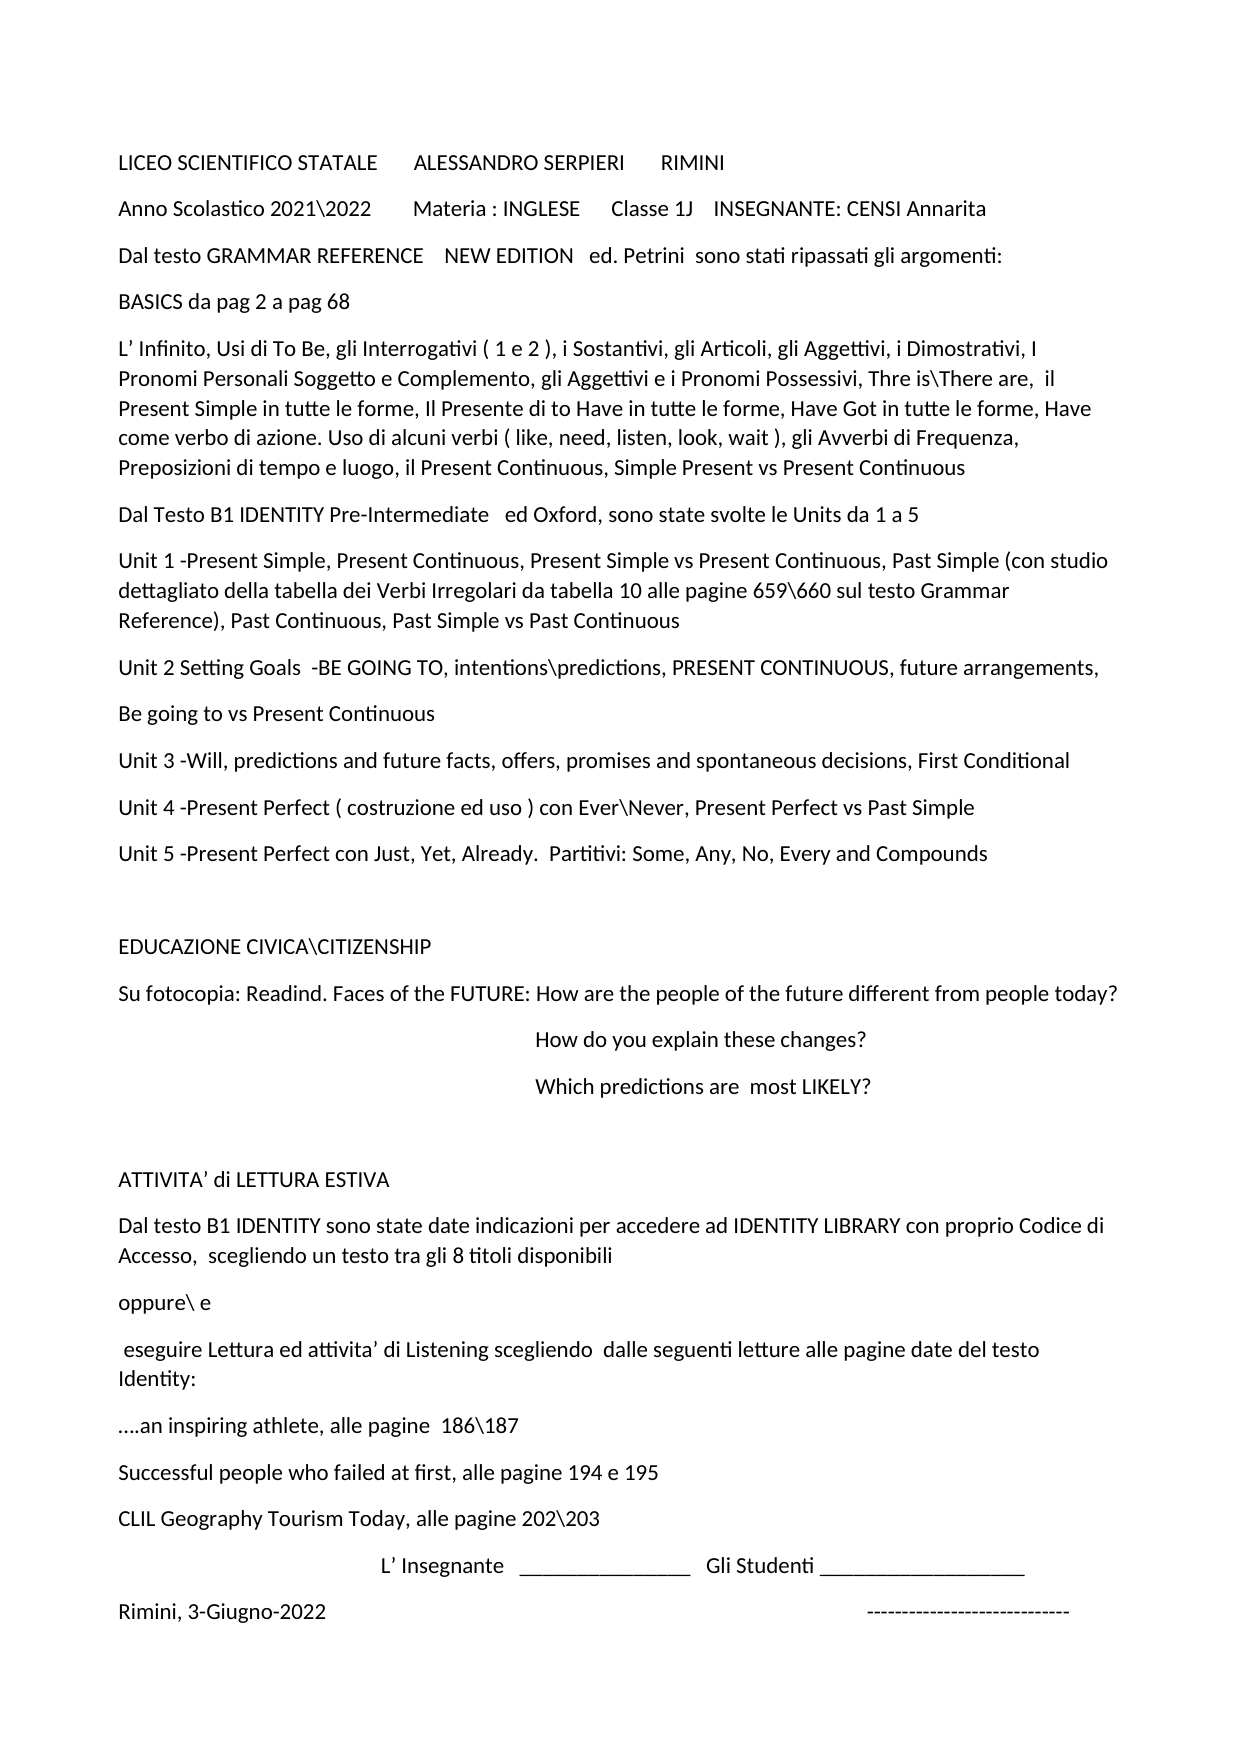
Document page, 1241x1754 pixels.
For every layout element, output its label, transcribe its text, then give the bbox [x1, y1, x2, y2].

text Successful people who failed at first, alle pagine 194 e 195 [118, 1458, 1122, 1486]
text Unit 5 -Present Perfect con Just, Yet, Already. Partitivi: Some, Any, No, Every and Compounds [118, 839, 1122, 867]
text How do you explain these changes? [118, 1025, 1122, 1053]
text ….an inspiring athlete, alle pagine 186\187 [118, 1411, 1122, 1439]
text Anno Scolastico 2021\2022 Materia : INGLESE Classe 1J INSEGNANTE: CENSI Annarita [118, 194, 1122, 222]
text ATTIVITA’ di LETTURA ESTIVA [118, 1165, 1122, 1193]
text Which predictions are most LIKELY? [118, 1072, 1122, 1100]
text Su fotocopia: Readind. Faces of the FUTURE: How are the people of the future different from people today? [118, 979, 1122, 1007]
text BASICS da pag 2 a pag 68 [118, 287, 1122, 315]
text Unit 2 Setting Goals -BE GOING TO, intentions\predictions, PRESENT CONTINUOUS, future arrangements, [118, 653, 1122, 681]
text L’ Insegnante _______________ Gli Studenti __________________ [118, 1551, 1122, 1579]
text LICEO SCIENTIFICO STATALE ALESSANDRO SERPIERI RIMINI [118, 148, 1122, 176]
text Be going to vs Present Continuous [118, 699, 1122, 727]
text Dal testo B1 IDENTITY sono state date indicazioni per accedere ad IDENTITY LIBRARY con proprio Codice di Accesso, scegliendo un testo tra gli 8 titoli disponibili [118, 1212, 1122, 1269]
text Dal Testo B1 IDENTITY Pre-Intermediate ed Oxford, sono state svolte le Units da 1 a 5 [118, 500, 1122, 528]
text Rimini, 3-Giugno-2022 ----------------------------- [118, 1597, 1122, 1625]
text Dal testo GRAMMAR REFERENCE NEW EDITION ed. Petrini sono stati ripassati gli argomenti: [118, 241, 1122, 269]
text eseguire Lettura ed attivita’ di Listening scegliendo dalle seguenti letture alle pagine date del testo Identity: [118, 1335, 1122, 1393]
text EDUCAZIONE CIVICA\CITIZENSHIP [118, 932, 1122, 960]
text oppure\ e [118, 1288, 1122, 1316]
text Unit 4 -Present Perfect ( costruzione ed uso ) con Ever\Never, Present Perfect vs Past Simple [118, 793, 1122, 821]
text L’ Infinito, Usi di To Be, gli Interrogativi ( 1 e 2 ), i Sostantivi, gli Articoli, gli Aggettivi, i Dimostrativi, I Pronomi Personali Soggetto e Complemento, gli Aggettivi e i Pronomi Possessivi, Thre is\There are, il Present Simple in tutte le forme, Il Presente di to Have in tutte le forme, Have Got in tutte le forme, Have come verbo di azione. Uso di alcuni verbi ( like, need, listen, look, wait ), gli Avverbi di Frequenza, Preposizioni di tempo e luogo, il Present Continuous, Simple Present vs Present Continuous [118, 334, 1122, 481]
text Unit 1 -Present Simple, Present Continuous, Present Simple vs Present Continuous, Past Simple (con studio dettagliato della tabella dei Verbi Irregolari da tabella 10 alle pagine 659\660 sul testo Grammar Reference), Past Continuous, Past Simple vs Past Continuous [118, 547, 1122, 634]
text CLIL Geography Tourism Today, alle pagine 202\203 [118, 1504, 1122, 1532]
text Unit 3 -Will, predictions and future facts, offers, promises and spontaneous decisions, First Conditional [118, 746, 1122, 774]
